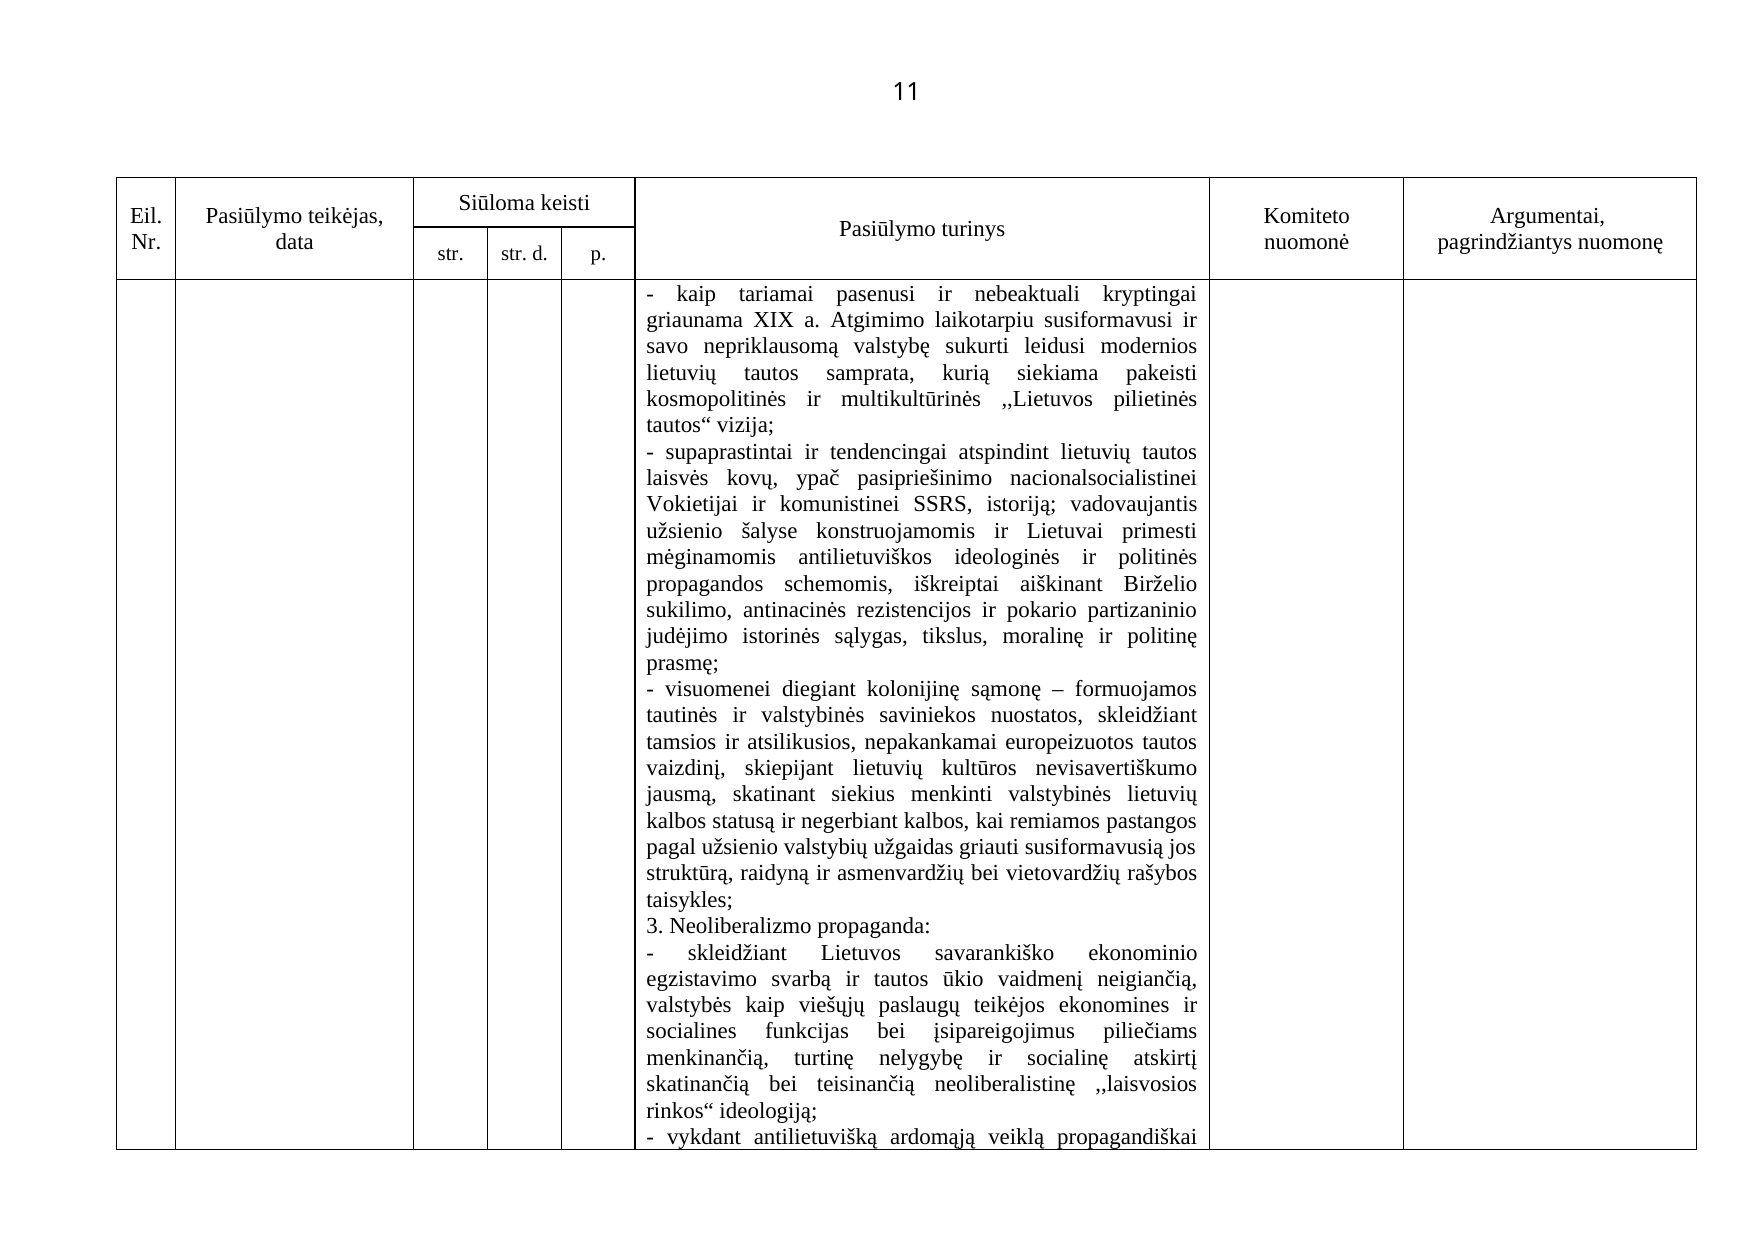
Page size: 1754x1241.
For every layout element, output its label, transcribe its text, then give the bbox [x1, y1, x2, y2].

table_cell [1404, 280, 1696, 1149]
table_cell [488, 280, 561, 1149]
table_header Siūloma keisti [414, 178, 634, 226]
table_header Komiteto nuomonė [1210, 178, 1403, 279]
table_cell [1210, 280, 1403, 1149]
table_cell [176, 280, 413, 1149]
table_cell str. d. [488, 228, 561, 279]
table_cell str. [414, 228, 487, 279]
table_cell [562, 280, 634, 1149]
table_header Pasiūlymo teikėjas, data [176, 178, 413, 279]
table_header Argumentai, pagrindžiantys nuomonę [1404, 178, 1696, 279]
table_header Pasiūlymo turinys [636, 178, 1209, 279]
table_cell - kaip tariamai pasenusi ir nebeaktuali kryptingai griaunama XIX a. Atgimimo laikotarpiu susiformavusi ir savo nepriklausomą valstybę sukurti leidusi modernios lietuvių tautos samprata, kurią siekiama pakeisti kosmopolitinės ir multikultūrinės ,,Lietuvos pilietinės tautos“ vizija; - supaprastintai ir tendencingai atspindint lietuvių tautos laisvės kovų, ypač pasipriešinimo nacionalsocialistinei Vokietijai ir komunistinei SSRS, istoriją; vadovaujantis užsienio šalyse konstruojamomis ir Lietuvai primesti mėginamomis antilietuviškos ideologinės ir politinės propagandos schemomis, iškreiptai aiškinant Birželio sukilimo, antinacinės rezistencijos ir pokario partizaninio judėjimo istorinės sąlygas, tikslus, moralinę ir politinę prasmę; - visuomenei diegiant kolonijinę sąmonę – formuojamos tautinės ir valstybinės saviniekos nuostatos, skleidžiant tamsios ir atsilikusios, nepakankamai europeizuotos tautos vaizdinį, skiepijant lietuvių kultūros nevisavertiškumo jausmą, skatinant siekius menkinti valstybinės lietuvių kalbos statusą ir negerbiant kalbos, kai remiamos pastangos pagal užsienio valstybių užgaidas griauti susiformavusią jos struktūrą, raidyną ir asmenvardžių bei vietovardžių rašybos taisykles; 3. Neoliberalizmo propaganda: - skleidžiant Lietuvos savarankiško ekonominio egzistavimo svarbą ir tautos ūkio vaidmenį neigiančią, valstybės kaip viešųjų paslaugų teikėjos ekonomines ir socialines funkcijas bei įsipareigojimus piliečiams menkinančią, turtinę nelygybę ir socialinę atskirtį skatinančią bei teisinančią neoliberalistinę ,,laisvosios rinkos“ ideologiją; - vykdant antilietuvišką ardomąją veiklą propagandiškai [636, 280, 1209, 1149]
table_cell [414, 280, 487, 1149]
table_header Eil. Nr. [117, 178, 175, 279]
table_cell [117, 280, 175, 1149]
table_cell p. [562, 228, 634, 279]
